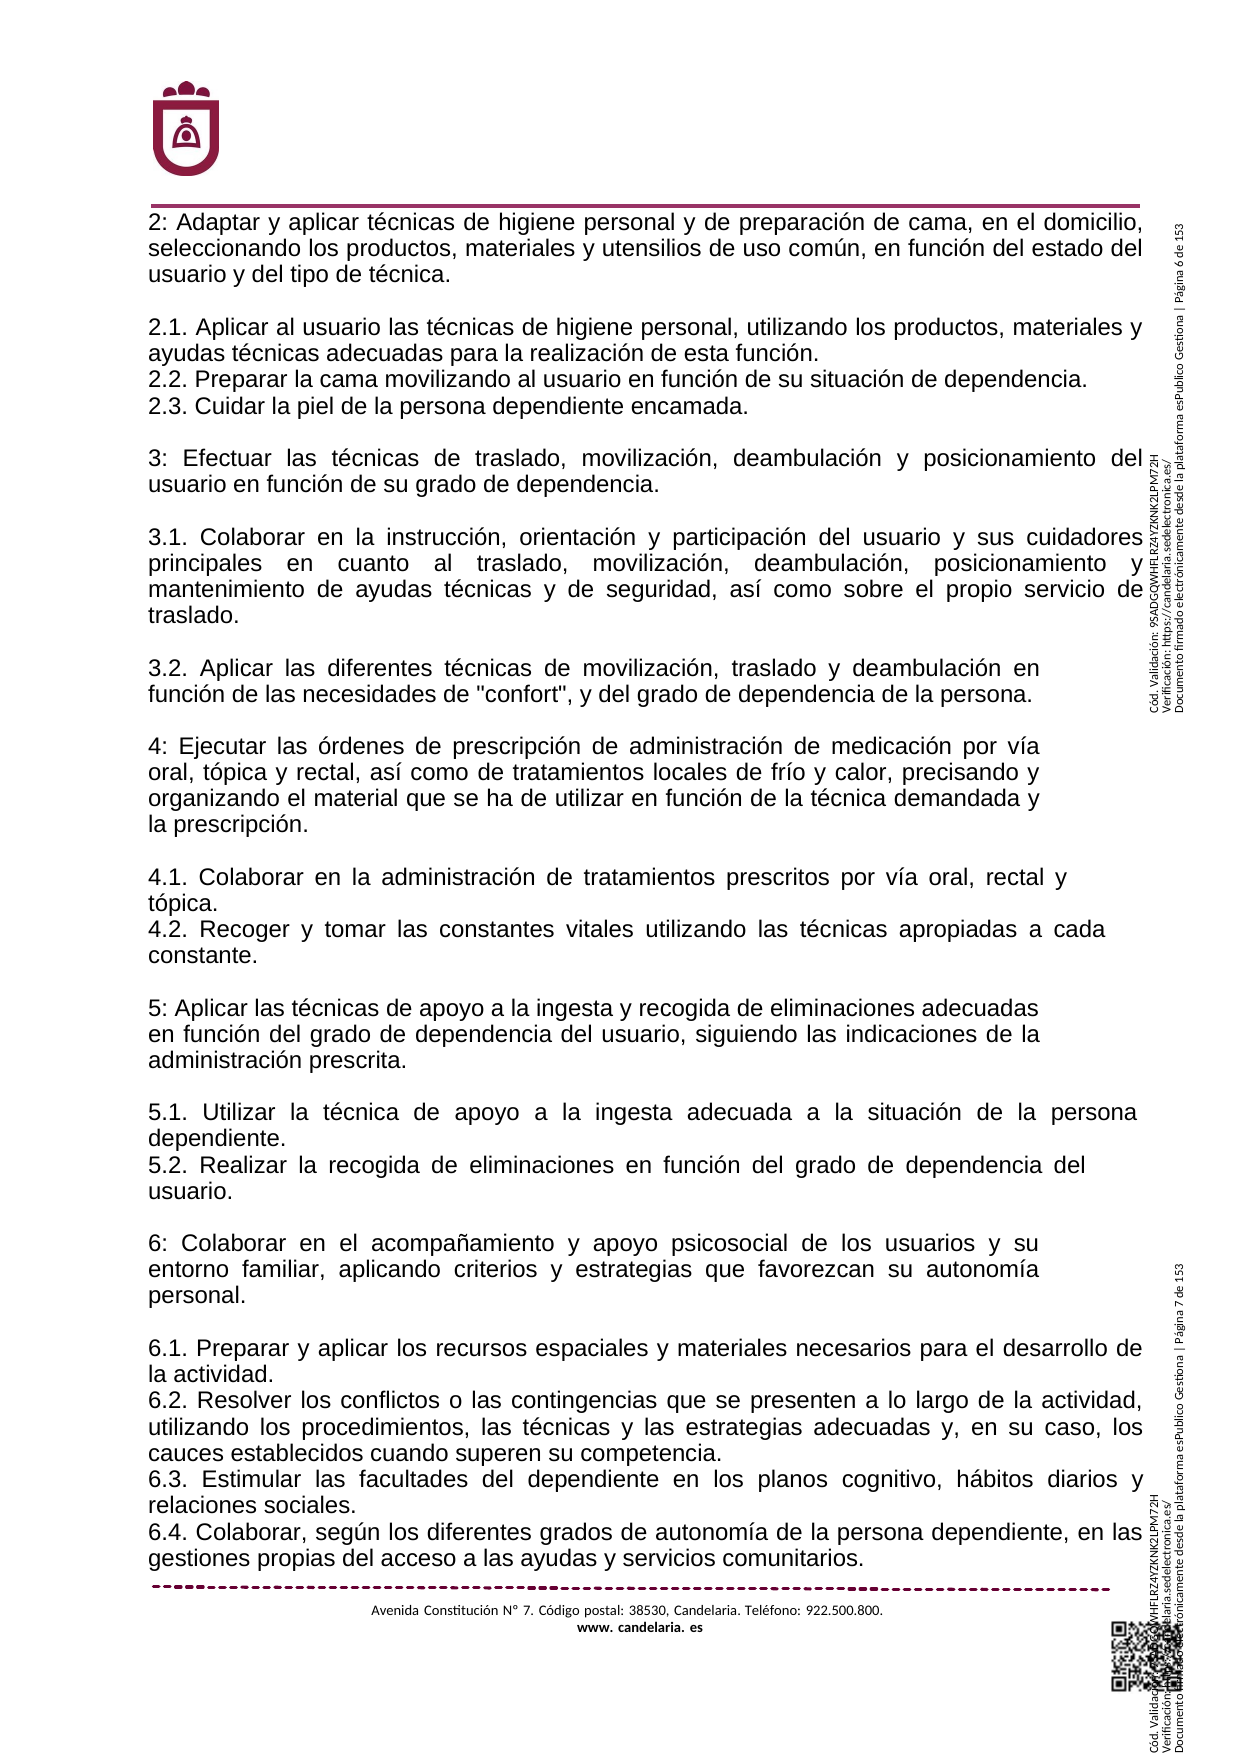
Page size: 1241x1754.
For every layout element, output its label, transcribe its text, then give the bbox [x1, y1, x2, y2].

text 5.2. Realizar la recogida de eliminaciones en función del grado de dependencia del usuario. [148, 1152, 1088, 1204]
text 5: Aplicar las técnicas de apoyo a la ingesta y recogida de eliminaciones adecuadas en función del grado de dependencia del usuario, siguiendo las indicaciones de la administración prescrita. [148, 995, 1041, 1073]
text 4: Ejecutar las órdenes de prescripción de administración de medicación por vía oral, tópica y rectal, así como de tratamientos locales de frío y calor, precisando y organizando el material que se ha de utilizar en función de la técnica demandada y la prescripción. [148, 734, 1041, 838]
text 5.1. Utilizar la técnica de apoyo a la ingesta adecuada a la situación de la persona dependiente. [148, 1100, 1140, 1152]
text 4.1. Colaborar en la administración de tratamientos prescritos por vía oral, rectal y tópica. [148, 864, 1069, 916]
text 6.3. Estimular las facultades del dependiente en los planos cognitivo, hábitos diarios y relaciones sociales. [148, 1467, 1153, 1519]
text 3.2. Aplicar las diferentes técnicas de movilización, traslado y deambulación en función de las necesidades de "confort", y del grado de dependencia de la persona. [148, 655, 1041, 707]
text 2.1. Aplicar al usuario las técnicas de higiene personal, utilizando los productos, materiales y ayudas técnicas adecuadas para la realización de esta función. [148, 314, 1153, 367]
text 2: Adaptar y aplicar técnicas de higiene personal y de preparación de cama, en el domicilio, seleccionando los productos, materiales y utensilios de uso común, en función del estado del usuario y del tipo de técnica. [148, 151, 1153, 288]
text 2.3. Cuidar la piel de la persona dependiente encamada. [148, 393, 1153, 419]
text 6.1. Preparar y aplicar los recursos espaciales y materiales necesarios para el desarrollo de la actividad. [148, 1336, 1153, 1388]
text 6: Colaborar en el acompañamiento y apoyo psicosocial de los usuarios y su entorno familiar, aplicando criterios y estrategias que favorezcan su autonomía personal. [148, 1231, 1040, 1309]
text 6.4. Colaborar, según los diferentes grados de autonomía de la persona dependiente, en las gestiones propias del acceso a las ayudas y servicios comunitarios. [148, 1519, 1153, 1571]
text 3.1. Colaborar en la instrucción, orientación y participación del usuario y sus cuidadores principales en cuanto al traslado, movilización, deambulación, posicionamiento y mantenimiento de ayudas técnicas y de seguridad, así como sobre el propio servicio de traslado. [148, 524, 1153, 629]
text 6.2. Resolver los conflictos o las contingencias que se presenten a lo largo de la actividad, utilizando los procedimientos, las técnicas y las estrategias adecuadas y, en su caso, los cauces establecidos cuando superen su competencia. [148, 1388, 1153, 1466]
text 2.2. Preparar la cama movilizando al usuario en función de su situación de dependencia. [148, 367, 1153, 393]
text 3: Efectuar las técnicas de traslado, movilización, deambulación y posicionamiento del usuario en función de su grado de dependencia. [148, 446, 1153, 498]
text 4.2. Recoger y tomar las constantes vitales utilizando las técnicas apropiadas a cada constante. [148, 917, 1107, 969]
